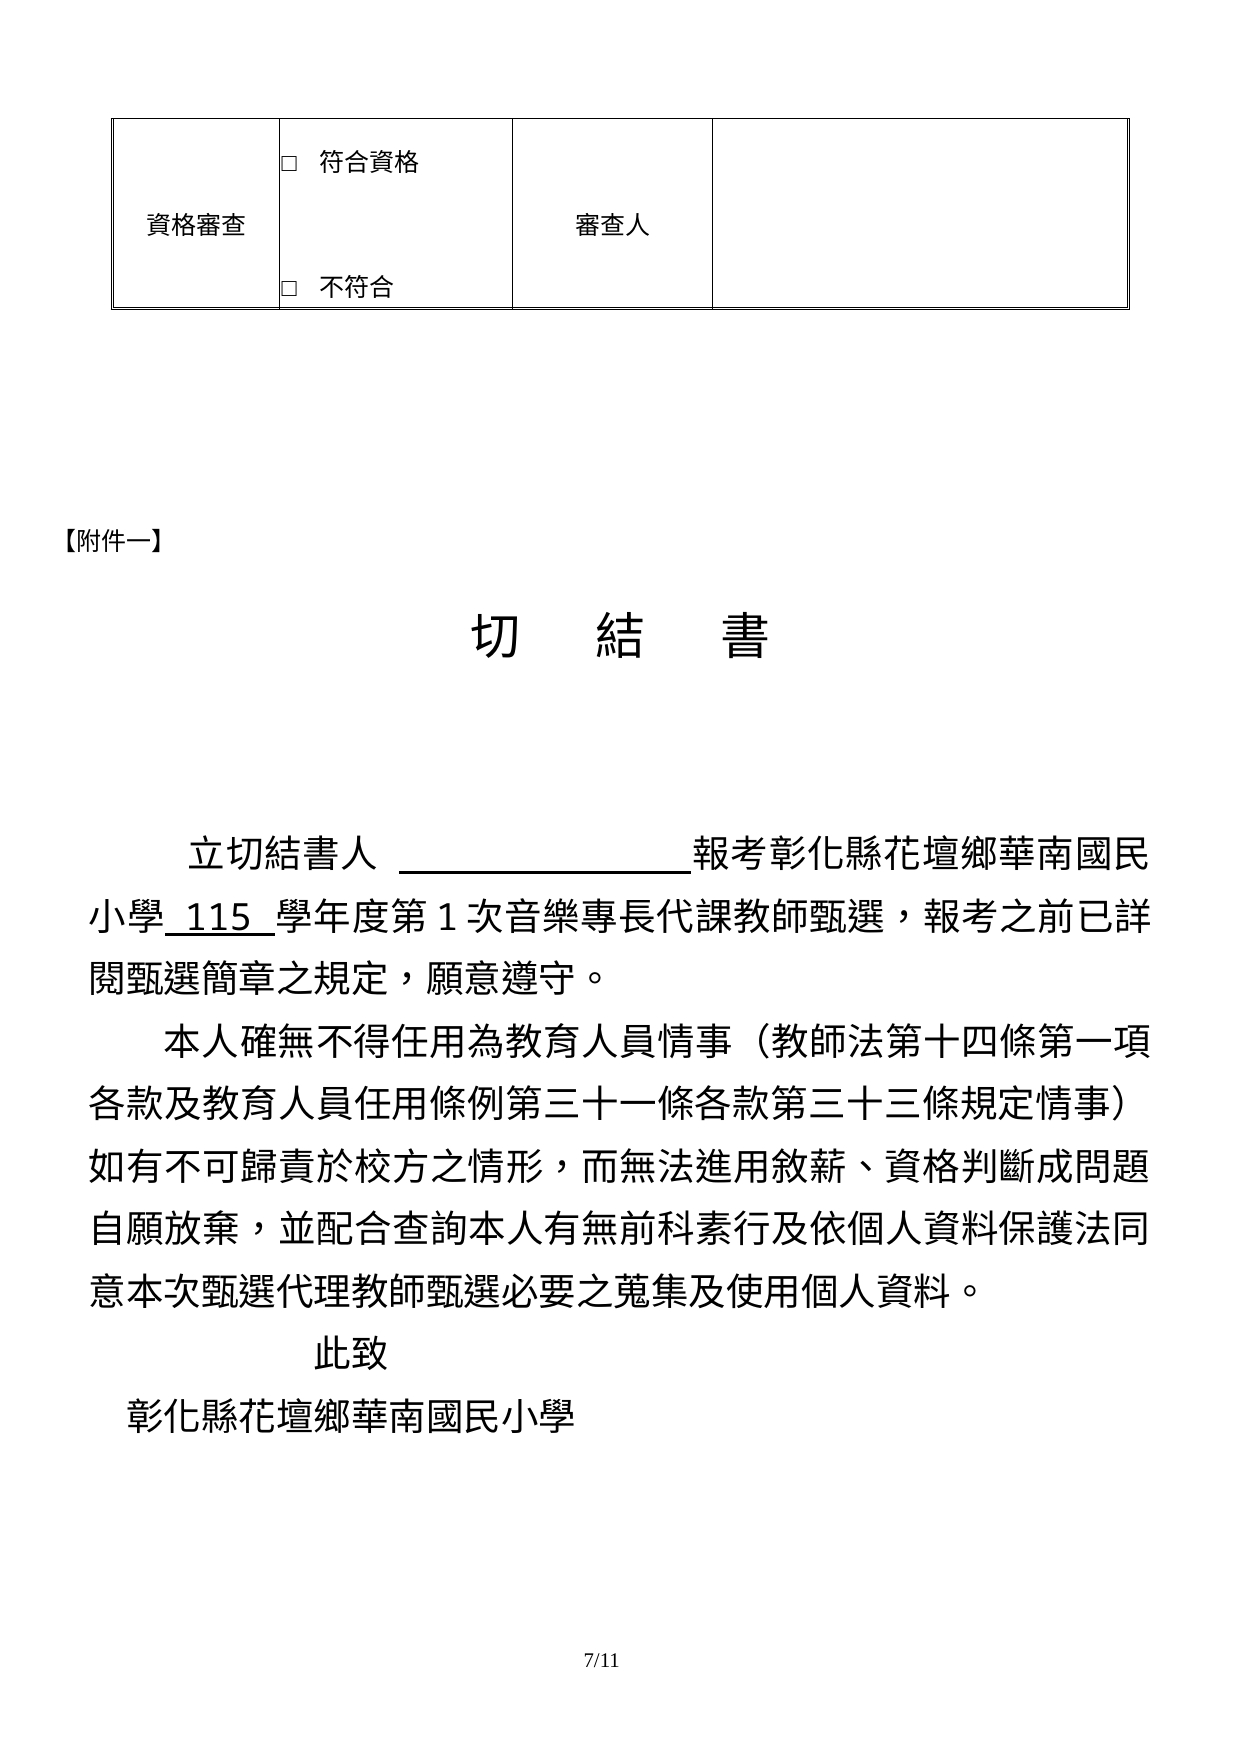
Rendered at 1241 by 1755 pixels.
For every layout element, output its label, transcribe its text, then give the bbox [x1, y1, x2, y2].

text 【附件一】 [51, 497, 1179, 560]
table_cell [713, 119, 1127, 307]
text 此致 [89, 1310, 1152, 1372]
text 立切結書人 報考彰化縣花壇鄉華南國民小學 115 學年度第1次音樂專長代課教師甄選，報考之前已詳閱甄選簡章之規定，願意遵守。 [89, 810, 1152, 997]
table_cell 符合資格 不符合 [280, 119, 512, 307]
text 彰化縣花壇鄉華南國民小學 [89, 1372, 1152, 1435]
table_cell 資格審查 [114, 119, 279, 307]
table_cell 審查人 [513, 119, 712, 307]
text 本人確無不得任用為教育人員情事（教師法第十四條第一項各款及教育人員任用條例第三十一條各款第三十三條規定情事）。如有不可歸責於校方之情形，而無法進用敘薪、資格判斷成問題，自願放棄，並配合查詢本人有無前科素行及依個人資料保護法同意本次甄選代理教師甄選必要之蒐集及使用個人資料。 [89, 997, 1152, 1310]
text 切 結 書 [89, 560, 1152, 685]
